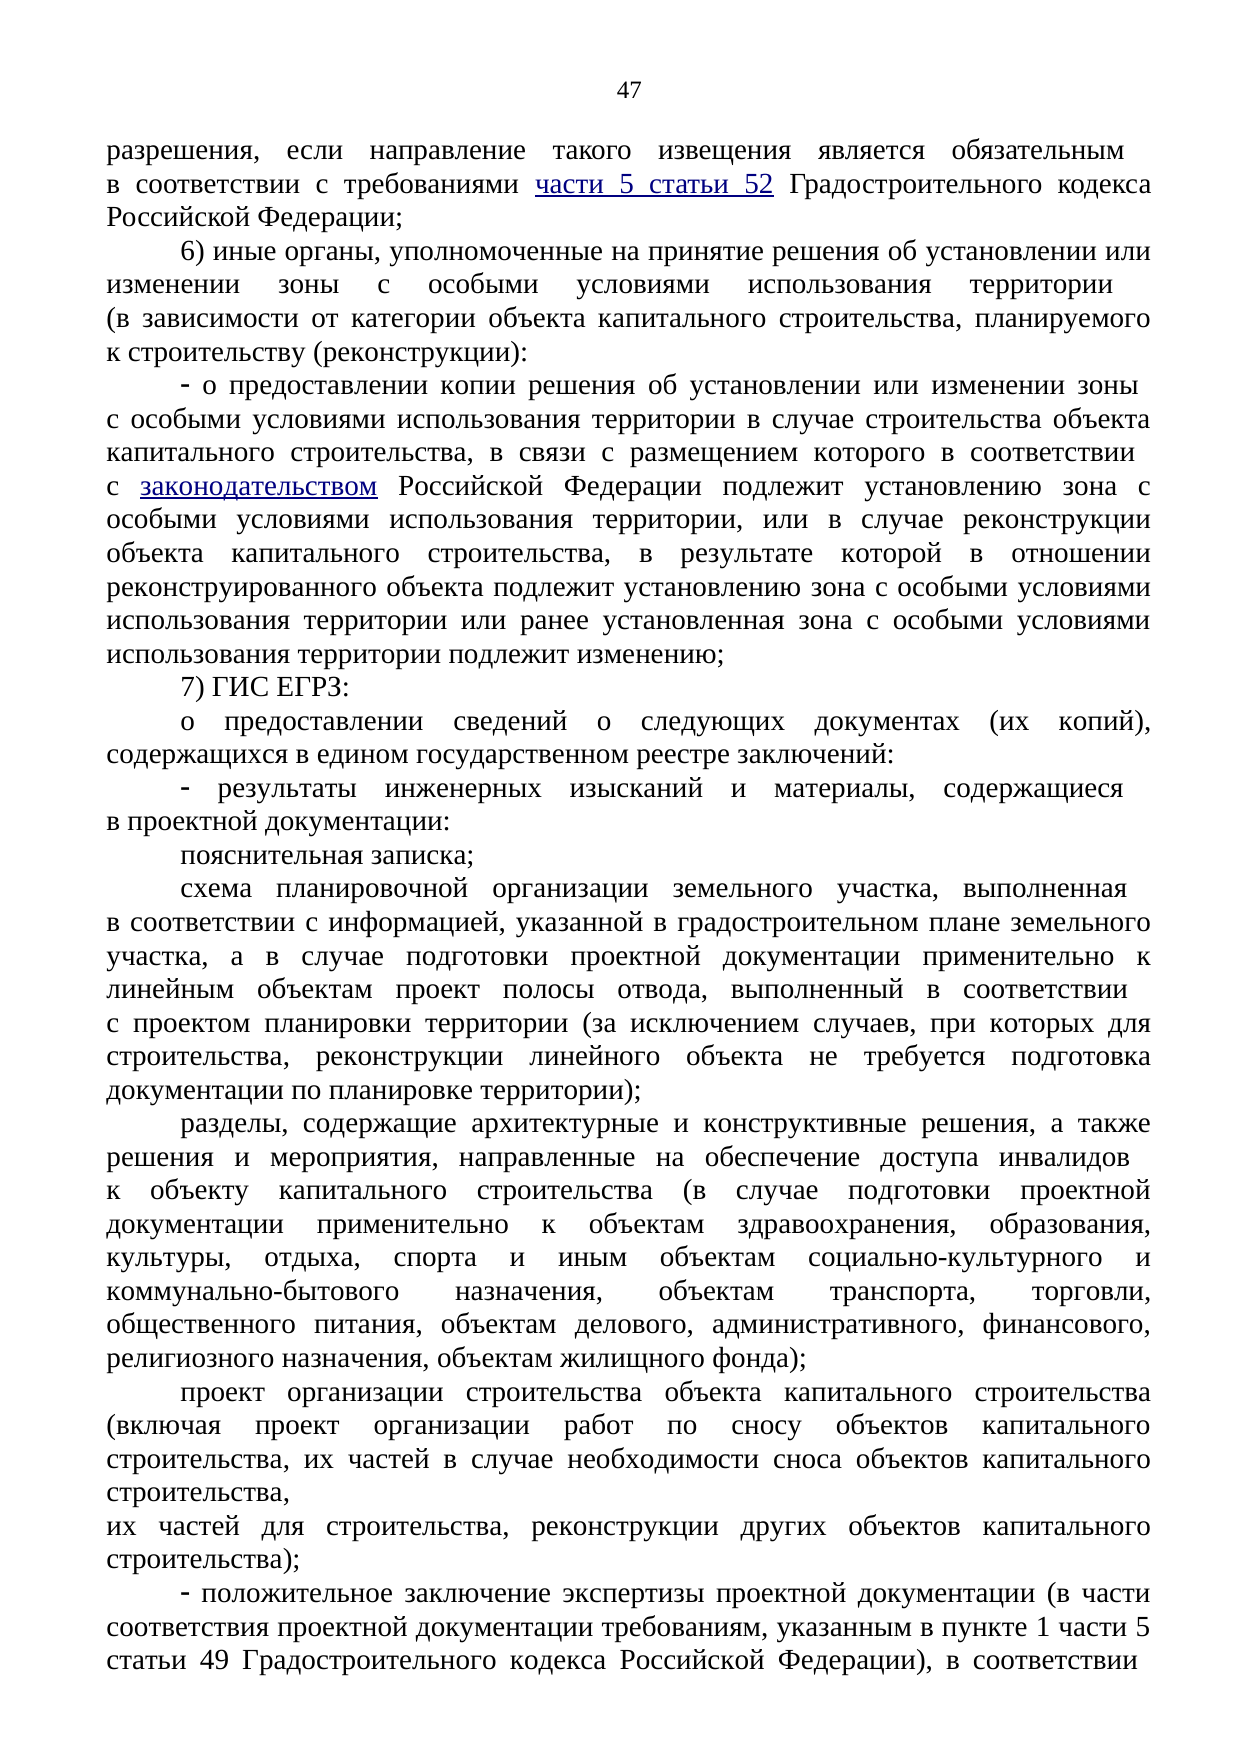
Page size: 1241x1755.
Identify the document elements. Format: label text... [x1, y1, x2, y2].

text проект организации строительства объекта капитального строительства (включая проект организации работ по сносу объектов капитального строительства, их частей в случае необходимости сноса объектов капитального строительства, их частей для строительства, реконструкции других объектов капитального строительства); [106, 1374, 1152, 1575]
text  результаты инженерных изысканий и материалы, содержащиеся в проектной документации: [106, 770, 1152, 837]
text о предоставлении сведений о следующих документах (их копий), содержащихся в едином государственном реестре заключений: [106, 703, 1152, 770]
text  о предоставлении копии решения об установлении или изменении зоны с особыми условиями использования территории в случае строительства объекта капитального строительства, в связи с размещением которого в соответствии с законодательством Российской Федерации подлежит установлению зона с особыми условиями использования территории, или в случае реконструкции объекта капитального строительства, в результате которой в отношении реконструированного объекта подлежит установлению зона с особыми условиями использования территории или ранее установленная зона с особыми условиями использования территории подлежит изменению; [106, 367, 1152, 669]
text 7) ГИС ЕГРЗ: [106, 669, 1152, 703]
text пояснительная записка; [106, 837, 1152, 871]
text  положительное заключение экспертизы проектной документации (в части соответствия проектной документации требованиям, указанным в пункте 1 части 5 статьи 49 Градостроительного кодекса Российской Федерации), в соответствии [106, 1575, 1152, 1676]
text схема планировочной организации земельного участка, выполненная в соответствии с информацией, указанной в градостроительном плане земельного участка, а в случае подготовки проектной документации применительно к линейным объектам проект полосы отвода, выполненный в соответствии с проектом планировки территории (за исключением случаев, при которых для строительства, реконструкции линейного объекта не требуется подготовка документации по планировке территории); [106, 871, 1152, 1105]
text 6) иные органы, уполномоченные на принятие решения об установлении или изменении зоны с особыми условиями использования территории (в зависимости от категории объекта капитального строительства, планируемого к строительству (реконструкции): [106, 233, 1152, 367]
text разрешения, если направление такого извещения является обязательным в соответствии с требованиями части 5 статьи 52 Градостроительного кодекса Российской Федерации; [106, 132, 1152, 233]
text разделы, содержащие архитектурные и конструктивные решения, а также решения и мероприятия, направленные на обеспечение доступа инвалидов к объекту капитального строительства (в случае подготовки проектной документации применительно к объектам здравоохранения, образования, культуры, отдыха, спорта и иным объектам социально-культурного и коммунально-бытового назначения, объектам транспорта, торговли, общественного питания, объектам делового, административного, финансового, религиозного назначения, объектам жилищного фонда); [106, 1105, 1152, 1374]
